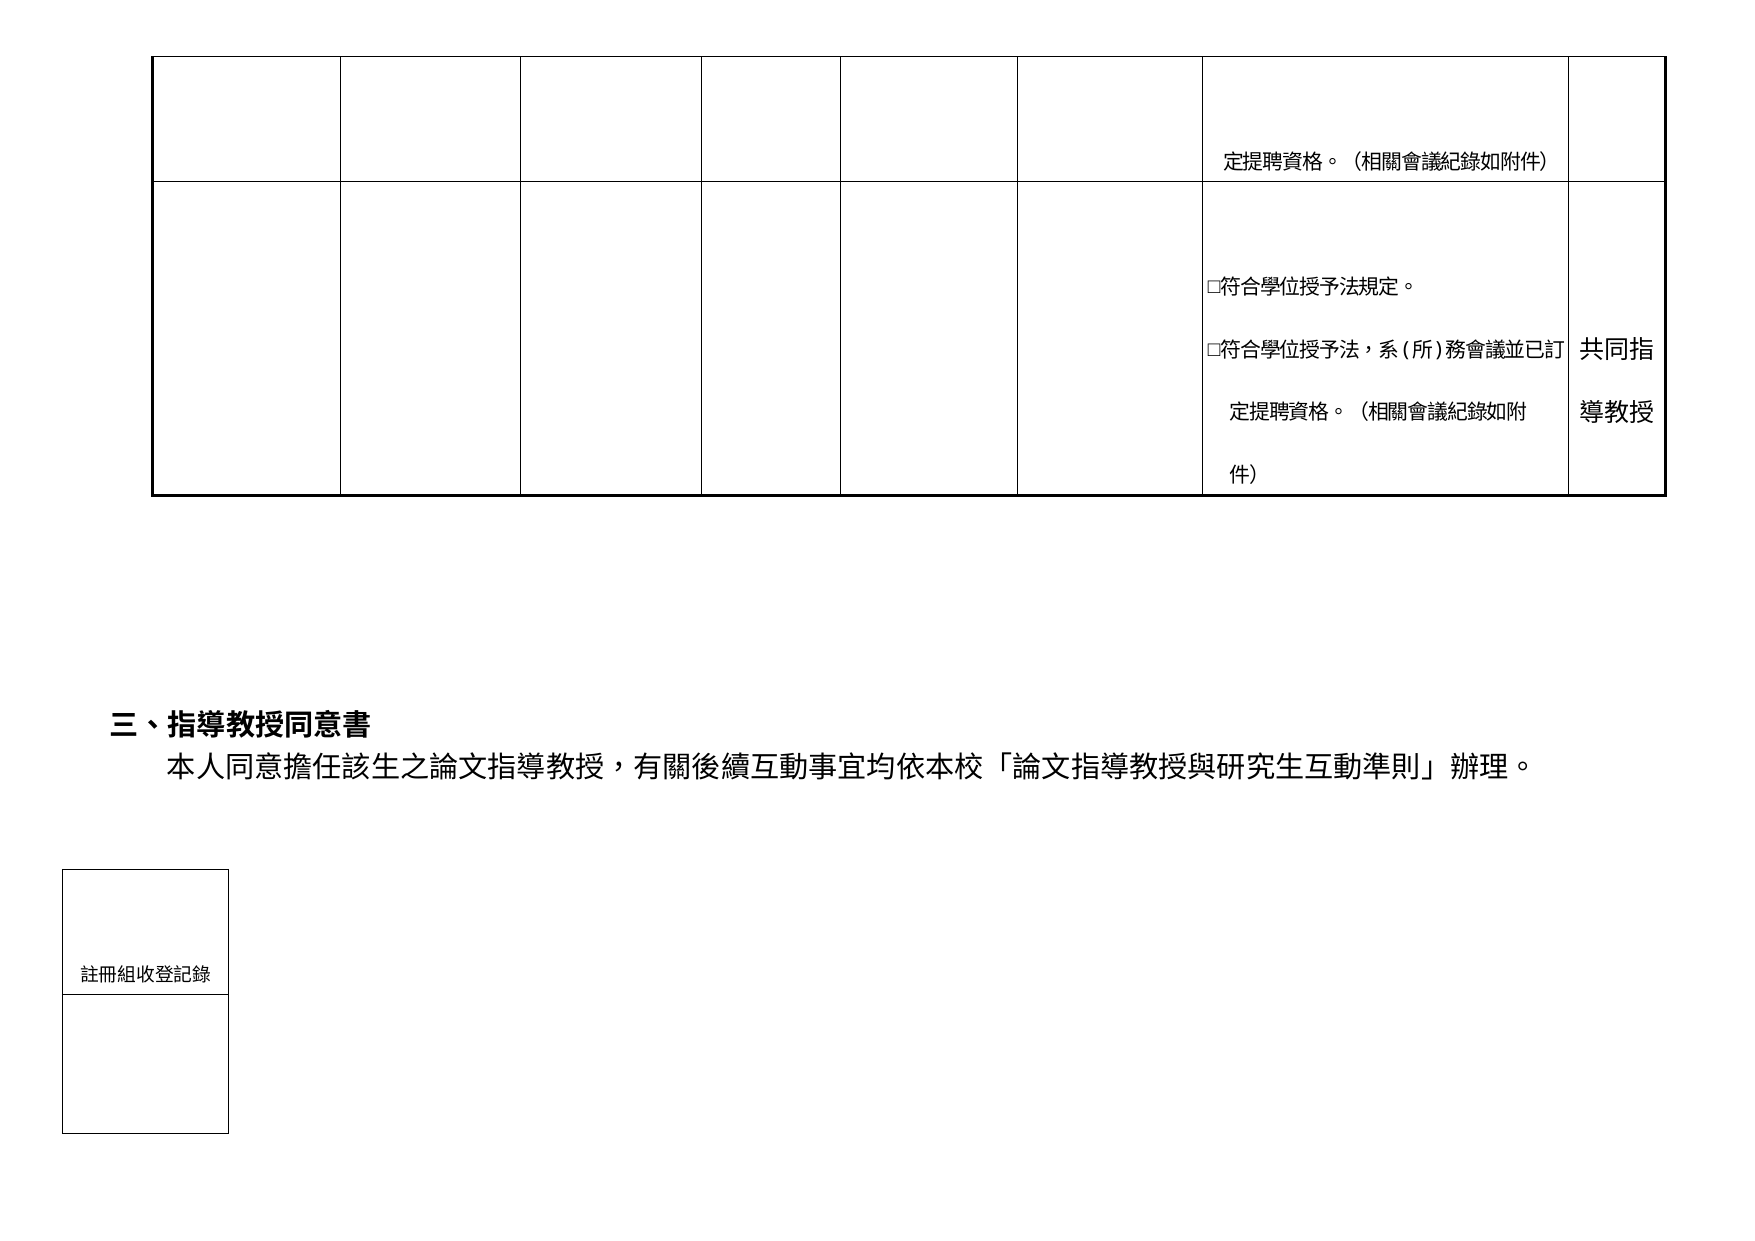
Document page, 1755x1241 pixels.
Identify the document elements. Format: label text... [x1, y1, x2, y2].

table_cell [154, 57, 340, 181]
table_cell [341, 57, 520, 181]
table_cell [1018, 57, 1202, 181]
table_cell [841, 57, 1017, 181]
table_cell [1018, 182, 1202, 494]
table_cell [702, 57, 840, 181]
table_cell [841, 182, 1017, 494]
table_cell [63, 995, 228, 1133]
table_cell [521, 182, 701, 494]
table_cell [341, 182, 520, 494]
table_cell 共同指導教授 [1569, 182, 1664, 494]
table_header 註冊組收登記錄 [63, 870, 228, 994]
table_cell [702, 182, 840, 494]
text 本人同意擔任該生之論文指導教授，有關後續互動事宜均依本校「論文指導教授與研究生互動準則」辦理。 [137, 754, 1687, 783]
table_cell [154, 182, 340, 494]
table_cell 定提聘資格。（相關會議紀錄如附件） [1203, 57, 1568, 181]
text 三、指導教授同意書 [109, 681, 1700, 744]
table_cell [521, 57, 701, 181]
table_cell □符合學位授予法規定。 □符合學位授予法，系(所)務會議並已訂定提聘資格。（相關會議紀錄如附件） [1203, 182, 1568, 494]
table_cell [1569, 57, 1664, 181]
